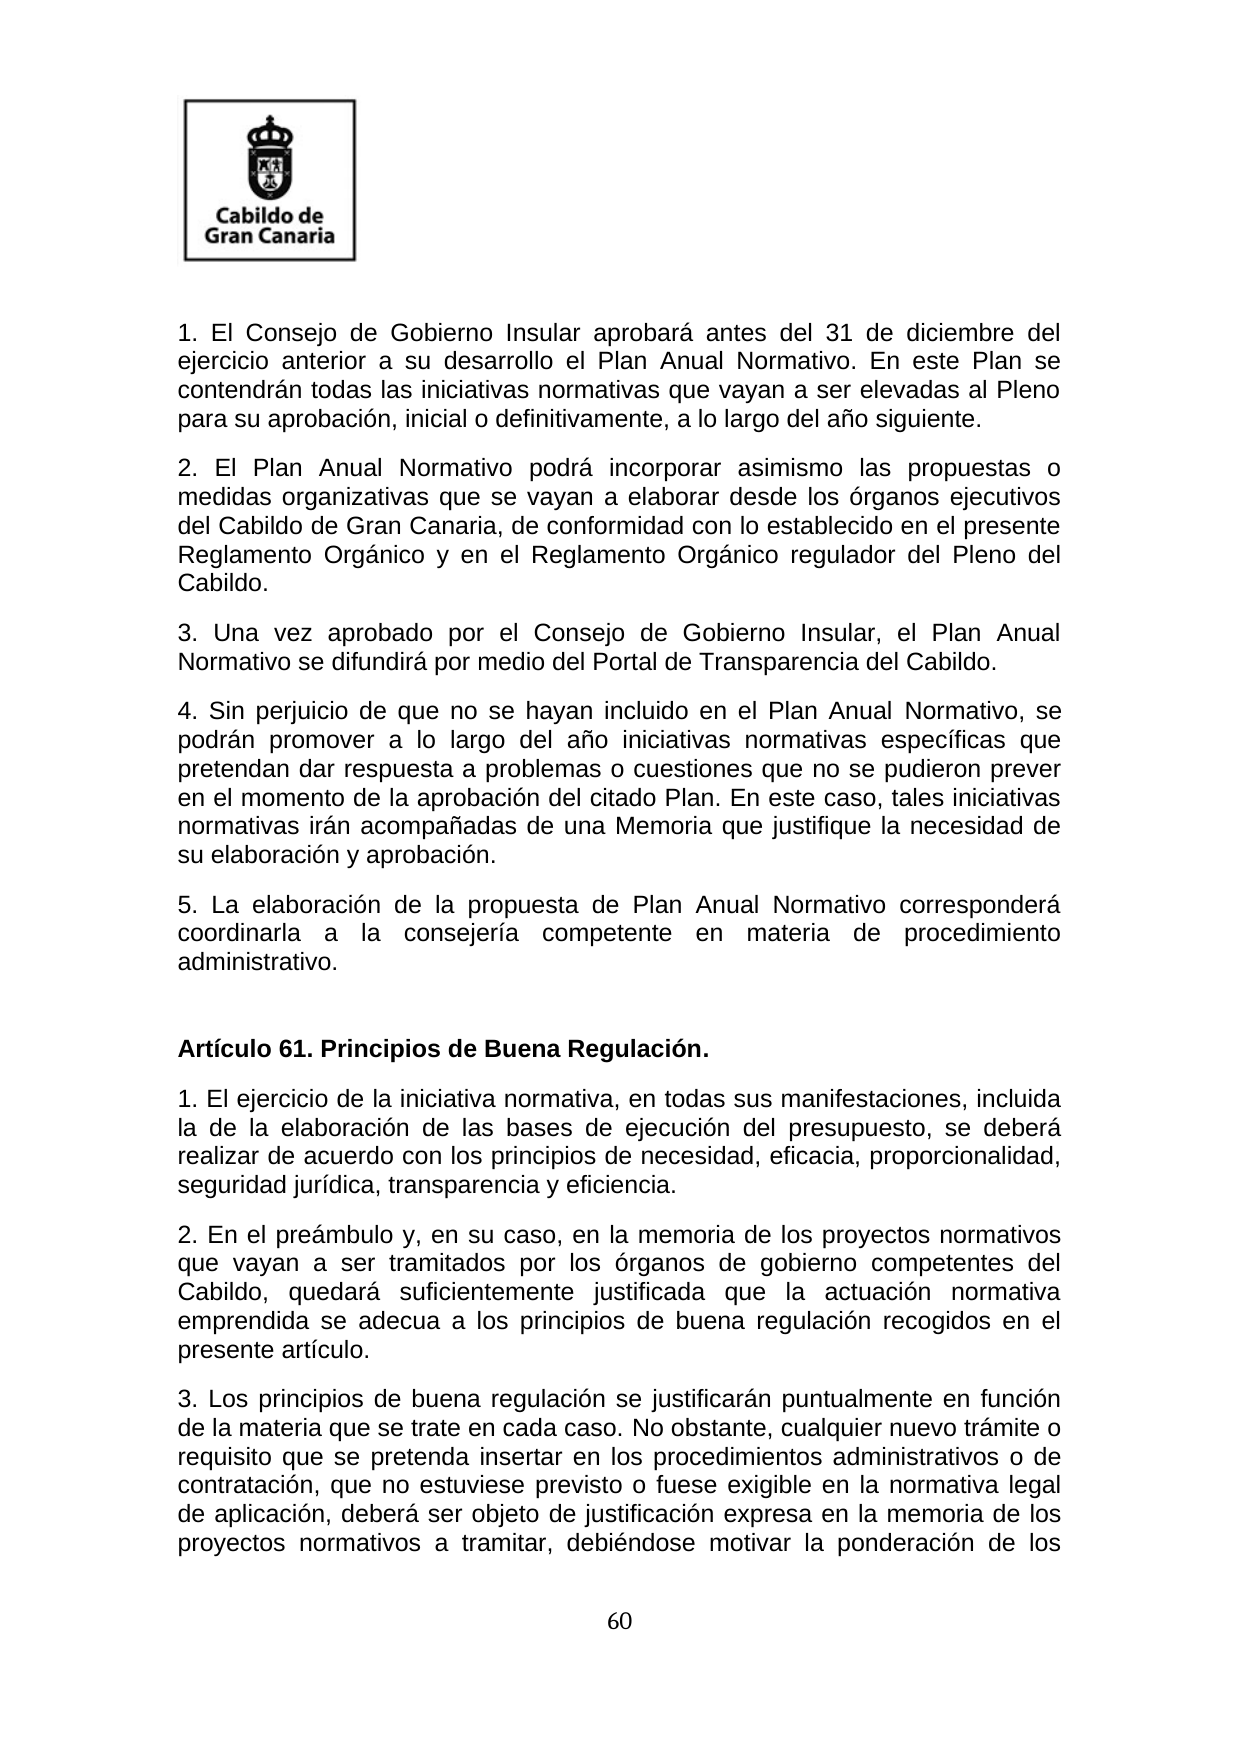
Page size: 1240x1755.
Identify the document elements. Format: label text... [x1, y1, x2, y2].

text 3. Los principios de buena regulación se justificarán puntualmente en función de la materia que se trate en cada caso. No obstante, cualquier nuevo trámite o requisito que se pretenda insertar en los procedimientos administrativos o de contratación, que no estuviese previsto o fuese exigible en la normativa legal de aplicación, deberá ser objeto de justificación expresa en la memoria de los proyectos normativos a tramitar, debiéndose motivar la ponderación de los [177, 1384, 1062, 1557]
text 5. La elaboración de la propuesta de Plan Anual Normativo corresponderá coordinarla a la consejería competente en materia de procedimiento administrativo. [177, 890, 1062, 976]
text 1. El ejercicio de la iniciativa normativa, en todas sus manifestaciones, incluida la de la elaboración de las bases de ejecución del presupuesto, se deberá realizar de acuerdo con los principios de necesidad, eficacia, proporcionalidad, seguridad jurídica, transparencia y eficiencia. [177, 1084, 1062, 1199]
text 1. El Consejo de Gobierno Insular aprobará antes del 31 de diciembre del ejercicio anterior a su desarrollo el Plan Anual Normativo. En este Plan se contendrán todas las iniciativas normativas que vayan a ser elevadas al Pleno para su aprobación, inicial o definitivamente, a lo largo del año siguiente. [177, 318, 1062, 433]
text 4. Sin perjuicio de que no se hayan incluido en el Plan Anual Normativo, se podrán promover a lo largo del año iniciativas normativas específicas que pretendan dar respuesta a problemas o cuestiones que no se pudieron prever en el momento de la aprobación del citado Plan. En este caso, tales iniciativas normativas irán acompañadas de una Memoria que justifique la necesidad de su elaboración y aprobación. [177, 696, 1062, 869]
text 2. El Plan Anual Normativo podrá incorporar asimismo las propuestas o medidas organizativas que se vayan a elaborar desde los órganos ejecutivos del Cabildo de Gran Canaria, de conformidad con lo establecido en el presente Reglamento Orgánico y en el Reglamento Orgánico regulador del Pleno del Cabildo. [177, 453, 1062, 597]
text 3. Una vez aprobado por el Consejo de Gobierno Insular, el Plan Anual Normativo se difundirá por medio del Portal de Transparencia del Cabildo. [177, 618, 1062, 676]
text 2. En el preámbulo y, en su caso, en la memoria de los proyectos normativos que vayan a ser tramitados por los órganos de gobierno competentes del Cabildo, quedará suficientemente justificada que la actuación normativa emprendida se adecua a los principios de buena regulación recogidos en el presente artículo. [177, 1220, 1062, 1363]
text Artículo 61. Principios de Buena Regulación. [177, 1034, 1062, 1063]
